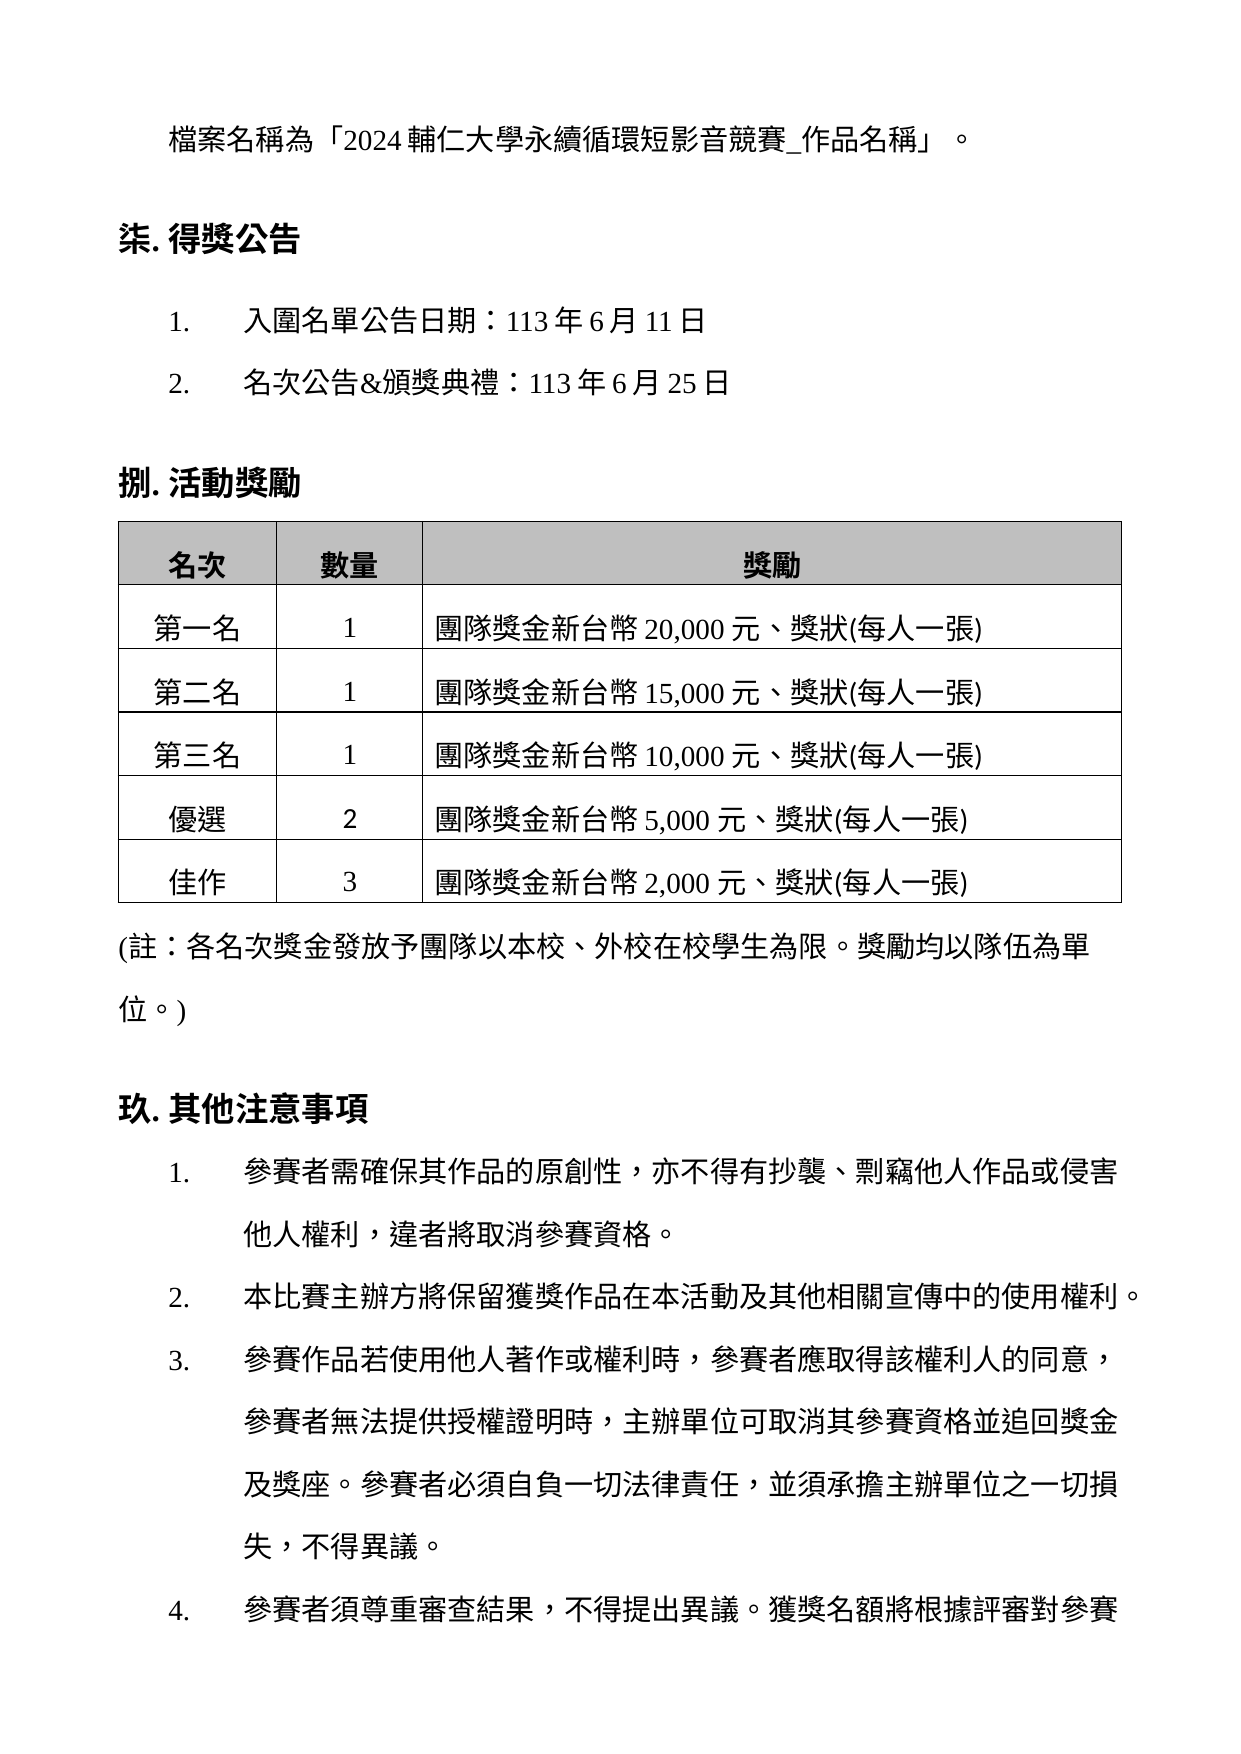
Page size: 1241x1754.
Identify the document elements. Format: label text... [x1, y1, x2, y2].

list 參賽者須尊重審查結果，不得提出異議。獲獎名額將根據評審對參賽 [168, 1566, 1122, 1628]
text 檔案名稱為「2024輔仁大學永續循環短影音競賽_作品名稱」。 [168, 96, 1122, 158]
list 本比賽主辦方將保留獲獎作品在本活動及其他相關宣傳中的使用權利。 [168, 1253, 1122, 1316]
table_cell 1 [277, 649, 422, 711]
list 其他注意事項 [118, 1066, 1122, 1128]
table_cell 第三名 [119, 713, 276, 775]
table_cell 3 [277, 840, 422, 902]
table_cell 第二名 [119, 649, 276, 711]
table_cell 1 [277, 713, 422, 775]
table_cell 第一名 [119, 585, 276, 648]
table_cell 1 [277, 585, 422, 648]
text (註：各名次獎金發放予團隊以本校、外校在校學生為限。獎勵均以隊伍為單位。) [118, 903, 1122, 1028]
list 參賽者需確保其作品的原創性，亦不得有抄襲、剽竊他人作品或侵害他人權利，違者將取消參賽資格。 [168, 1128, 1122, 1253]
table_cell 優選 [119, 776, 276, 838]
table_cell 團隊獎金新台幣10,000 元、獎狀(每人一張) [423, 713, 1121, 775]
list 活動獎勵 [118, 439, 1122, 502]
table_header 數量 [277, 522, 422, 584]
table_cell 2 [277, 776, 422, 838]
list 參賽作品若使用他人著作或權利時，參賽者應取得該權利人的同意，參賽者無法提供授權證明時，主辦單位可取消其參賽資格並追回獎金及獎座。參賽者必須自負一切法律責任，並須承擔主辦單位之一切損失，不得異議。 [168, 1316, 1122, 1566]
table_cell 團隊獎金新台幣15,000 元、獎狀(每人一張) [423, 649, 1121, 711]
table_header 名次 [119, 522, 276, 584]
list 得獎公告 [118, 196, 1122, 258]
table_cell 團隊獎金新台幣20,000 元、獎狀(每人一張) [423, 585, 1121, 648]
table_cell 團隊獎金新台幣5,000 元、獎狀(每人一張) [423, 776, 1121, 838]
table_header 獎勵 [423, 522, 1121, 584]
list 名次公告&頒獎典禮：113年6月25日 [168, 339, 1122, 402]
list 入圍名單公告日期：113年6月11日 [168, 277, 1122, 339]
table_cell 團隊獎金新台幣2,000 元、獎狀(每人一張) [423, 840, 1121, 902]
table_cell 佳作 [119, 840, 276, 902]
